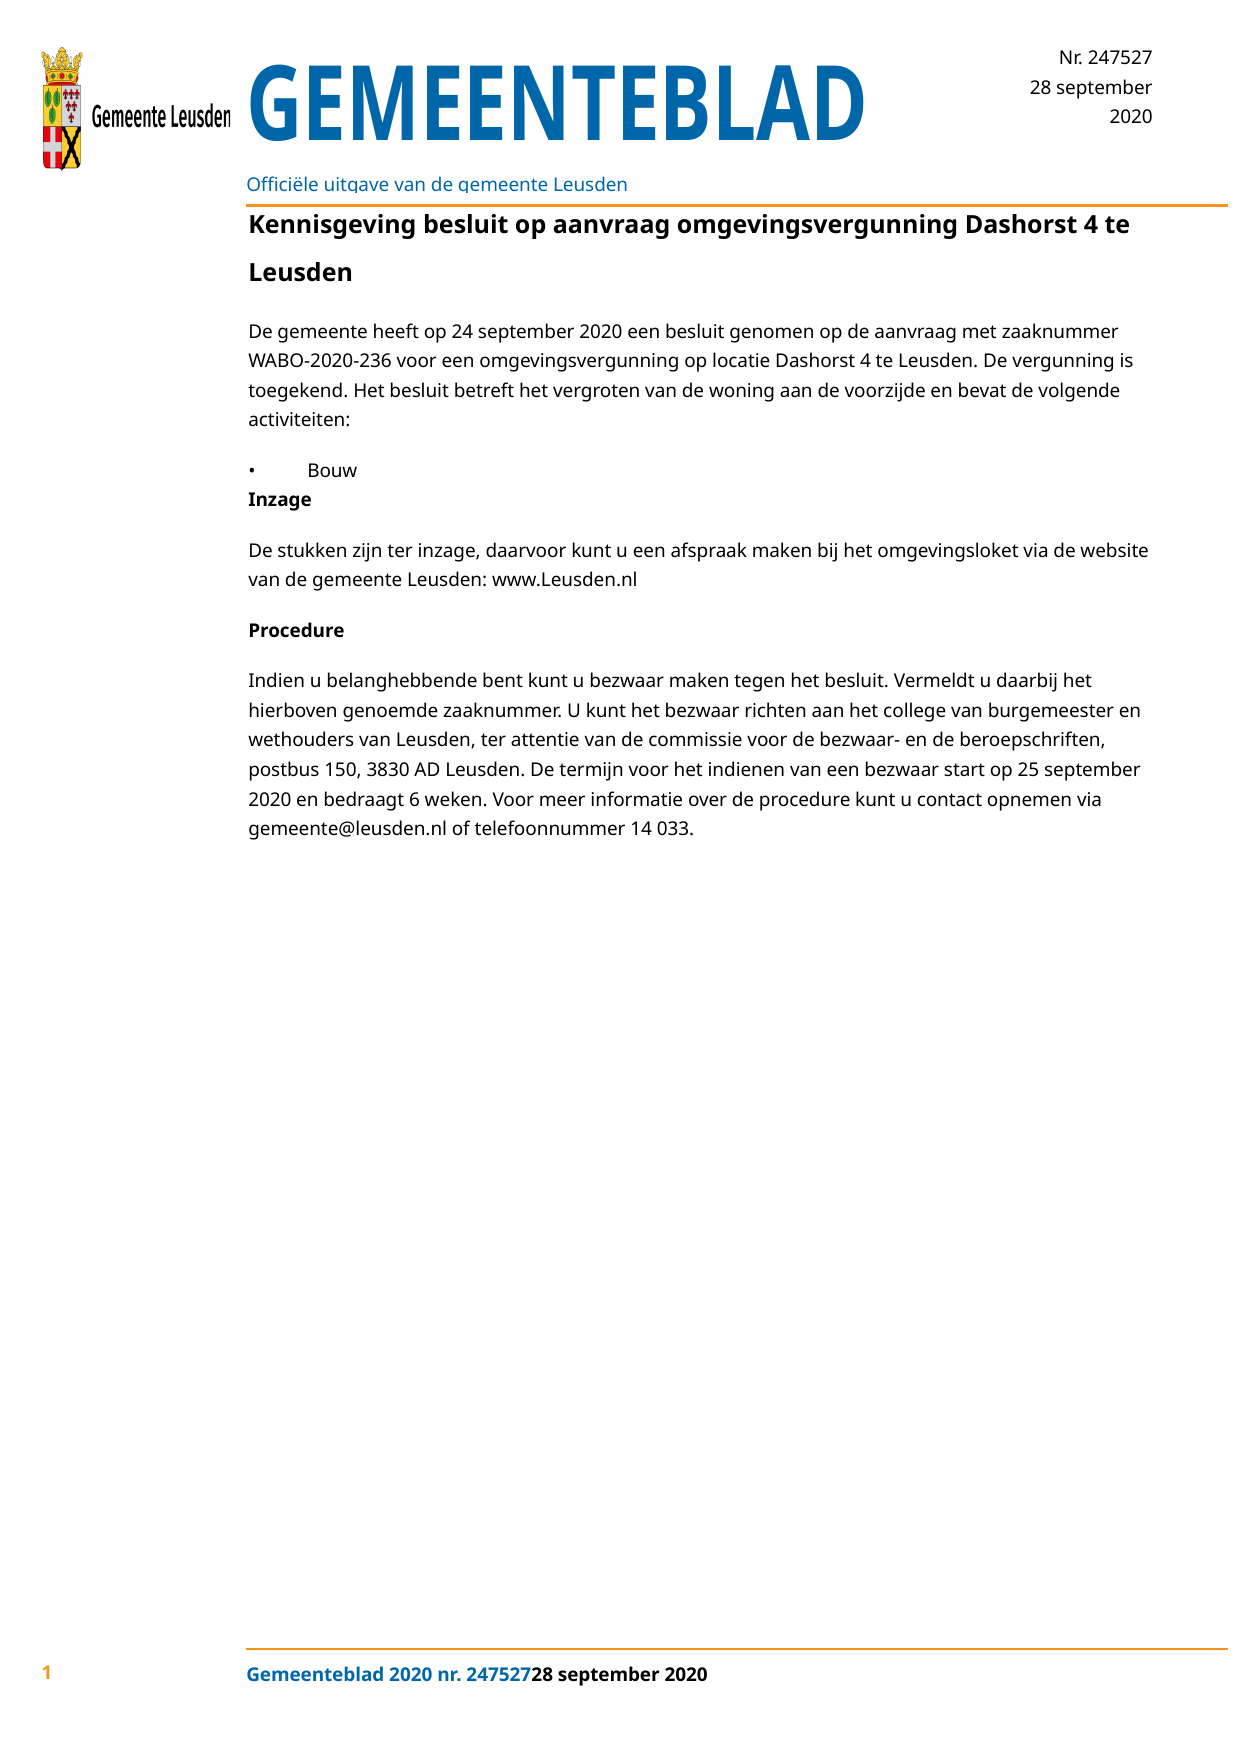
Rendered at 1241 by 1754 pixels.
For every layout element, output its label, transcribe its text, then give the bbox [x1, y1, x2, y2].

text De stukken zijn ter inzage, daarvoor kunt u een afspraak maken bij het omgevingsloket via de website van de gemeente Leusden: www.Leusden.nl [248, 537, 1152, 592]
text De gemeente heeft op 24 september 2020 een besluit genomen op de aanvraag met zaaknummer WABO-2020-236 voor een omgevingsvergunning op locatie Dashorst 4 te Leusden. De vergunning is toegekend. Het besluit betreft het vergroten van de woning aan de voorzijde en bevat de volgende activiteiten: [248, 318, 1152, 432]
text Indien u belanghebbende bent kunt u bezwaar maken tegen het besluit. Vermeldt u daarbij het hierboven genoemde zaaknummer. U kunt het bezwaar richten aan het college van burgemeester en wethouders van Leusden, ter attentie van de commissie voor de bezwaar- en de beroepschriften, postbus 150, 3830 AD Leusden. De termijn voor het indienen van een bezwaar start op 25 september 2020 en bedraagt 6 weken. Voor meer informatie over de procedure kunt u contact opnemen via gemeente@leusden.nl of telefoonnummer 14 033. [248, 667, 1152, 841]
text Kennisgeving besluit op aanvraag omgevingsvergunning Dashorst 4 te Leusden [248, 207, 1152, 288]
picture [41, 47, 231, 172]
text Procedure [248, 617, 1152, 643]
text Inzage [248, 487, 1152, 512]
list Bouw [248, 457, 1152, 483]
